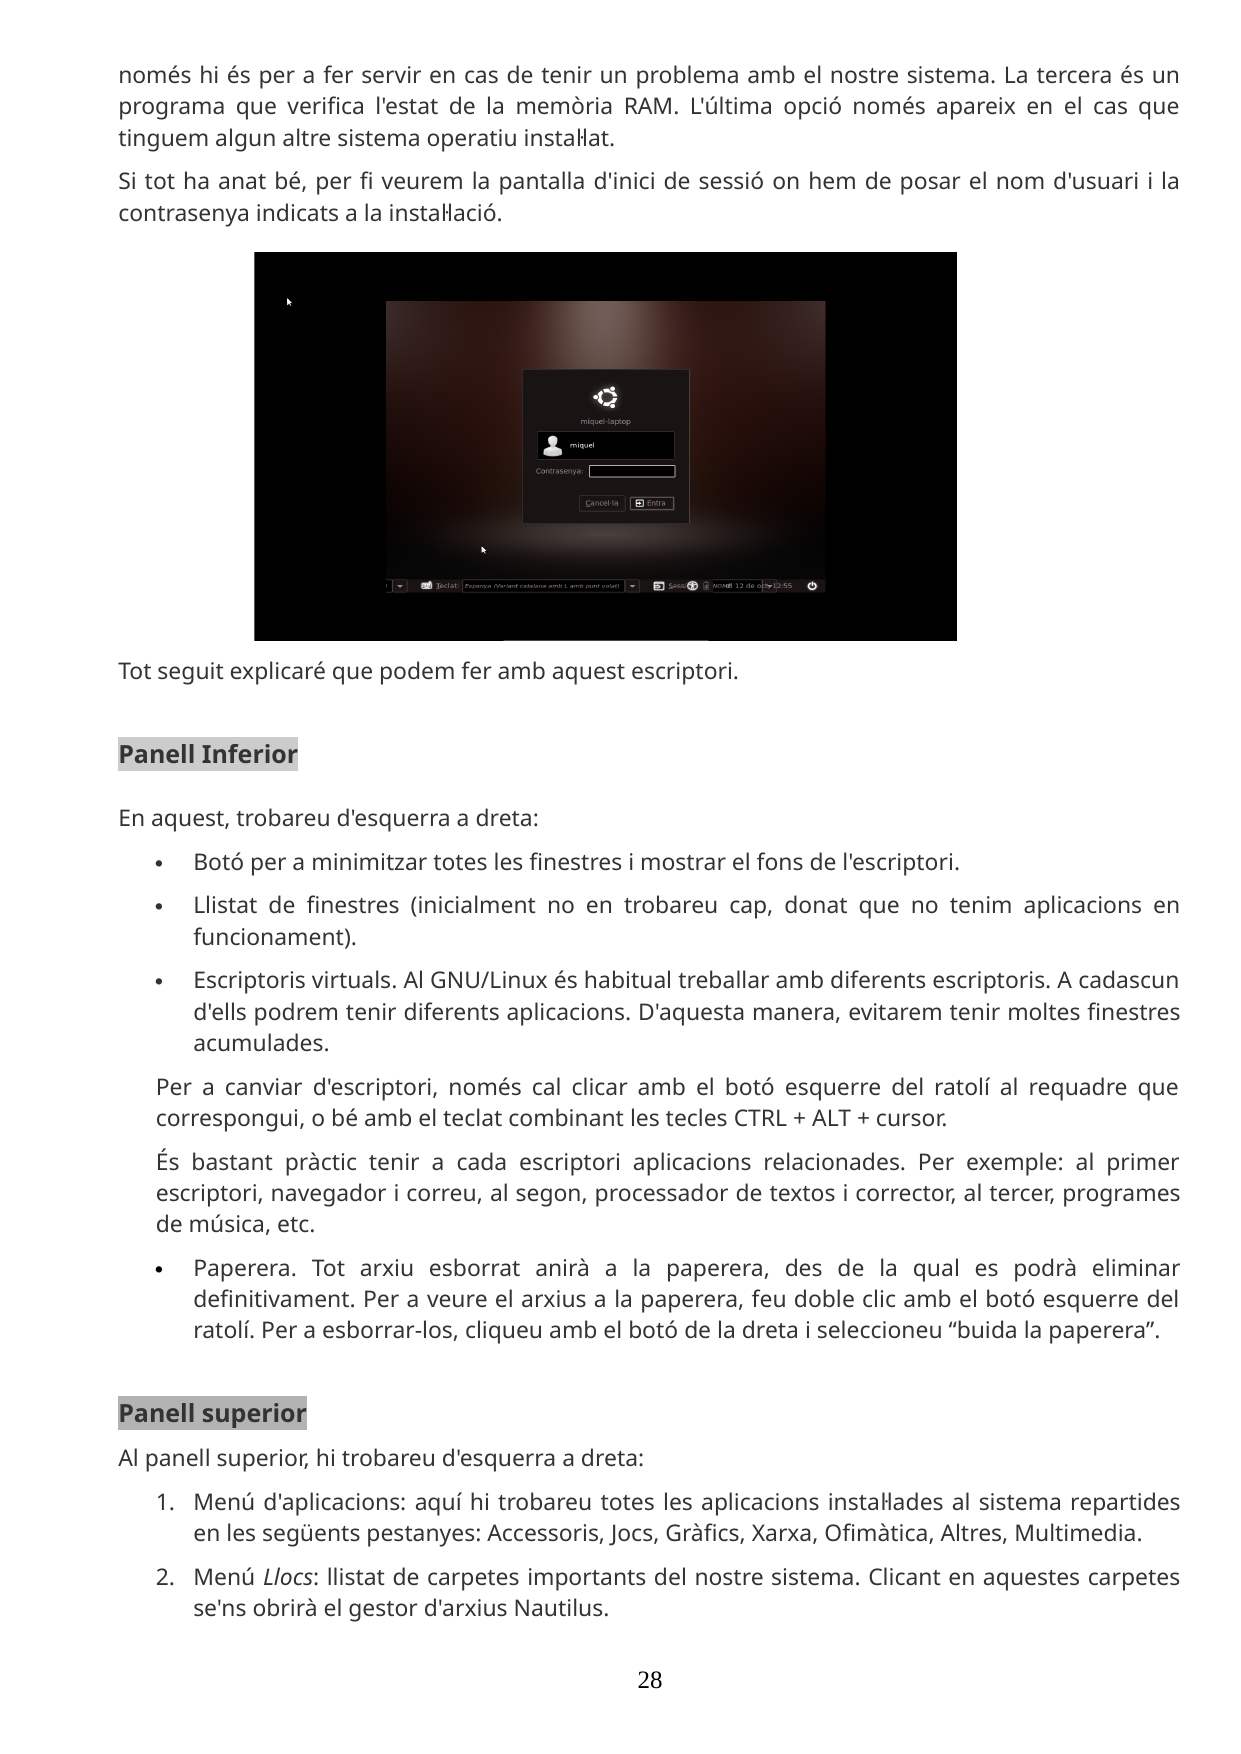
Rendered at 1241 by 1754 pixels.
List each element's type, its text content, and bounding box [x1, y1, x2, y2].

text Panell superior [118, 1396, 1181, 1430]
text Al panell superior, hi trobareu d'esquerra a dreta: [118, 1442, 1181, 1474]
list Botó per a minimitzar totes les finestres i mostrar el fons de l'escriptori. [156, 846, 1181, 877]
list Menú d'aplicacions: aquí hi trobareu totes les aplicacions instaŀlades al sistema repartides en les següents pestanyes: Accessoris, Jocs, Gràfics, Xarxa, Ofimàtica, Altres, Multimedia. [156, 1486, 1181, 1549]
text Tot seguit explicaré que podem fer amb aquest escriptori. [118, 655, 1181, 686]
text només hi és per a fer servir en cas de tenir un problema amb el nostre sistema. La tercera és un programa que verifica l'estat de la memòria RAM. L'última opció només apareix en el cas que tinguem algun altre sistema operatiu instaŀlat. [118, 59, 1181, 153]
text És bastant pràctic tenir a cada escriptori aplicacions relacionades. Per exemple: al primer escriptori, navegador i correu, al segon, processador de textos i corrector, al tercer, programes de música, etc. [156, 1146, 1181, 1239]
list Menú Llocs: llistat de carpetes importants del nostre sistema. Clicant en aquestes carpetes se'ns obrirà el gestor d'arxius Nautilus. [156, 1561, 1181, 1624]
text En aquest, trobareu d'esquerra a dreta: [118, 802, 1181, 833]
list Paperera. Tot arxiu esborrat anirà a la paperera, des de la qual es podrà eliminar definitivament. Per a veure el arxius a la paperera, feu doble clic amb el botó esquerre del ratolí. Per a esborrar-los, cliqueu amb el botó de la dreta i seleccioneu “buida la paperera”. [156, 1252, 1181, 1346]
text Panell Inferior [118, 737, 1181, 771]
list Llistat de finestres (inicialment no en trobareu cap, donat que no tenim aplicacions en funcionament). [156, 889, 1181, 952]
list Escriptoris virtuals. Al GNU/Linux és habitual treballar amb diferents escriptoris. A cadascun d'ells podrem tenir diferents aplicacions. D'aquesta manera, evitarem tenir moltes finestres acumulades. [156, 964, 1181, 1058]
picture [254, 252, 957, 641]
text Si tot ha anat bé, per fi veurem la pantalla d'inici de sessió on hem de posar el nom d'usuari i la contrasenya indicats a la instaŀlació. [118, 165, 1181, 228]
text Per a canviar d'escriptori, només cal clicar amb el botó esquerre del ratolí al requadre que correspongui, o bé amb el teclat combinant les tecles CTRL + ALT + cursor. [156, 1071, 1181, 1133]
